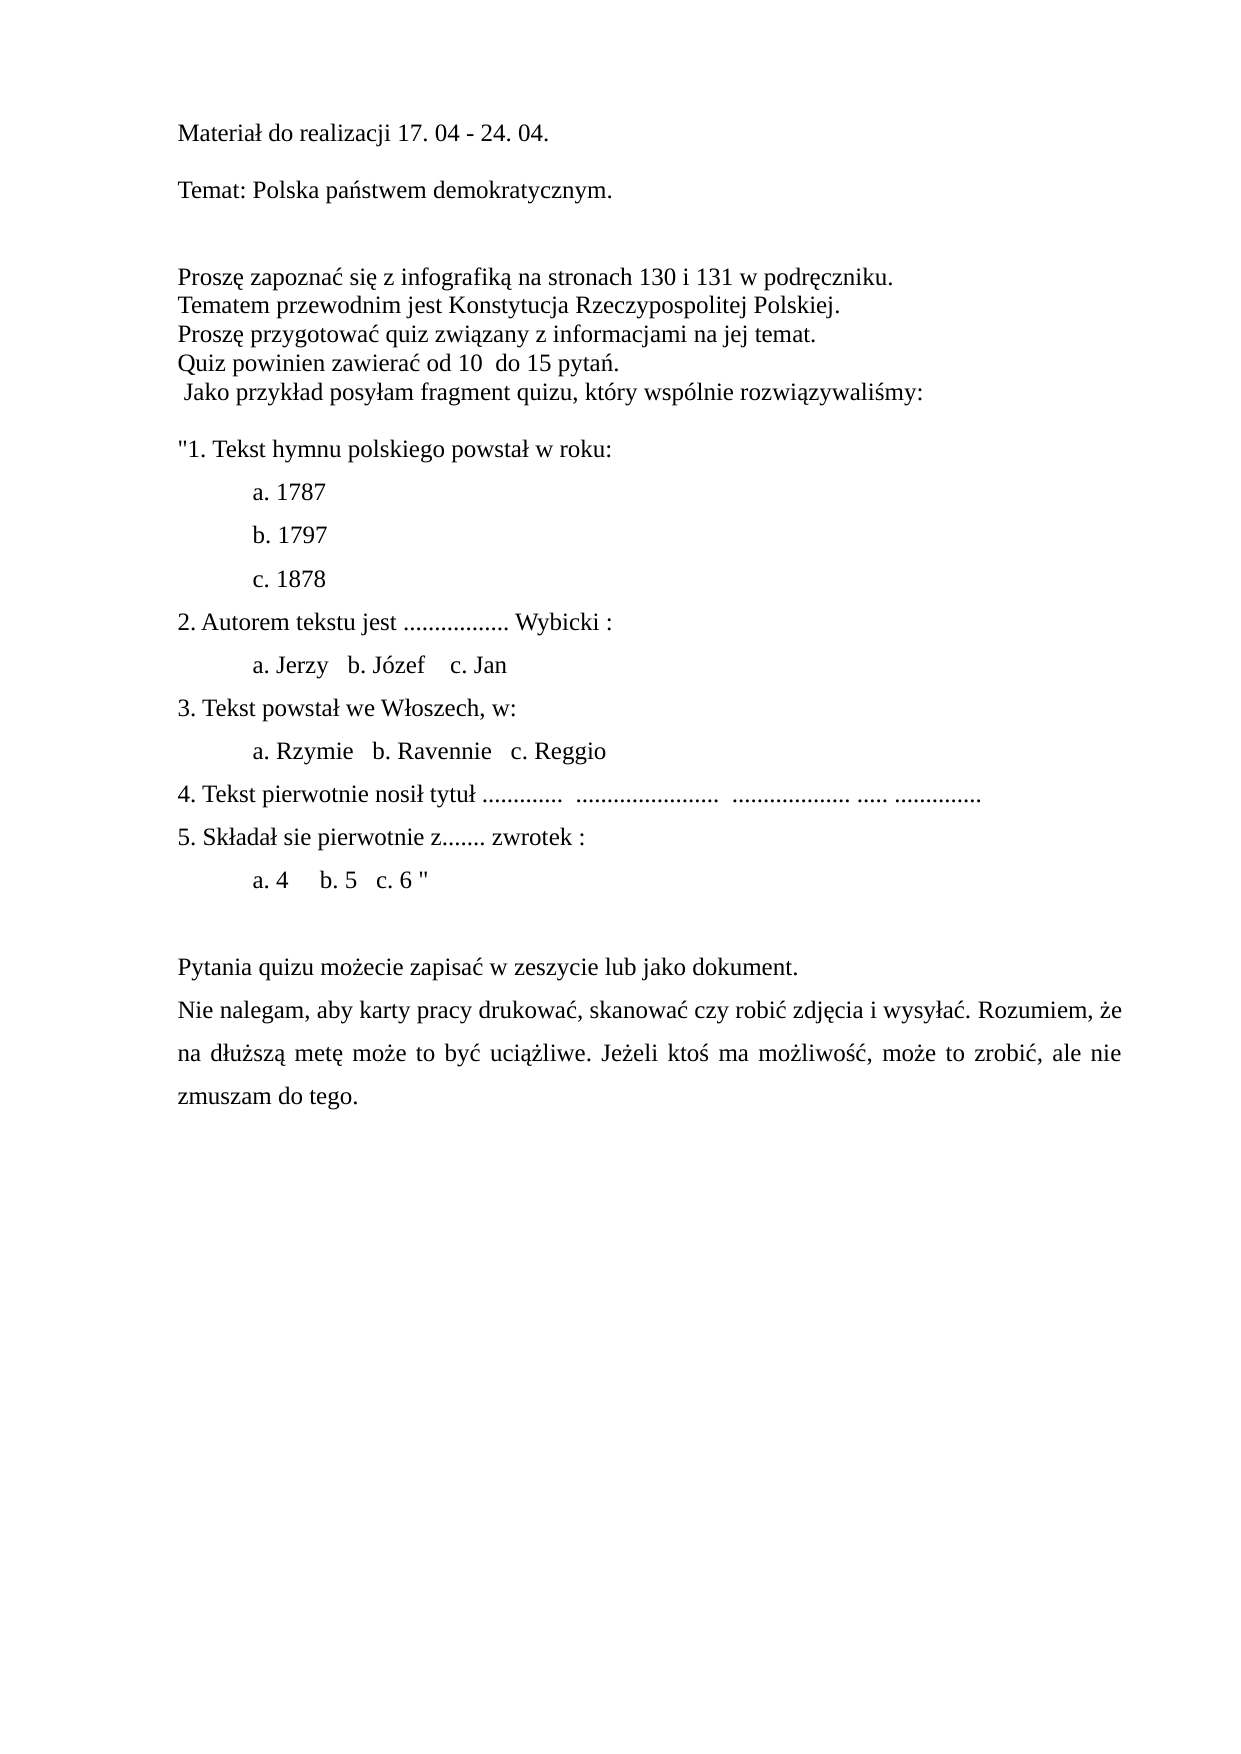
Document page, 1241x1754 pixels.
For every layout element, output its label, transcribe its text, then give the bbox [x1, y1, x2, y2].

text "1. Tekst hymnu polskiego powstał w roku: [177, 434, 1122, 463]
list c. 1878 [215, 564, 1122, 592]
list b. 1797 [215, 521, 1122, 549]
list a. 4 b. 5 c. 6 " [215, 866, 1122, 894]
text Proszę przygotować quiz związany z informacjami na jej temat. [177, 319, 1122, 348]
text Quiz powinien zawierać od 10 do 15 pytań. [177, 348, 1122, 377]
text Nie nalegam, aby karty pracy drukować, skanować czy robić zdjęcia i wysyłać. Rozumiem, że na dłuższą metę może to być uciążliwe. Jeżeli ktoś ma możliwość, może to zrobić, ale nie zmuszam do tego. [177, 995, 1122, 1110]
text Materiał do realizacji 17. 04 - 24. 04. [177, 118, 1122, 147]
text 5. Składał sie pierwotnie z....... zwrotek : [177, 822, 1122, 851]
list a. 1787 [215, 477, 1122, 506]
text Temat: Polska państwem demokratycznym. [177, 176, 1122, 204]
list a. Jerzy b. Józef c. Jan [215, 650, 1122, 679]
text 3. Tekst powstał we Włoszech, w: [177, 693, 1122, 722]
text 4. Tekst pierwotnie nosił tytuł ............. ....................... ................... ..... .............. [177, 779, 1122, 808]
list a. Rzymie b. Ravennie c. Reggio [215, 736, 1122, 765]
text Tematem przewodnim jest Konstytucja Rzeczypospolitej Polskiej. [177, 291, 1122, 319]
text Jako przykład posyłam fragment quizu, który wspólnie rozwiązywaliśmy: [177, 377, 1122, 406]
text Pytania quizu możecie zapisać w zeszycie lub jako dokument. [177, 952, 1122, 981]
text Proszę zapoznać się z infografiką na stronach 130 i 131 w podręczniku. [177, 262, 1122, 291]
text 2. Autorem tekstu jest ................. Wybicki : [177, 607, 1122, 636]
